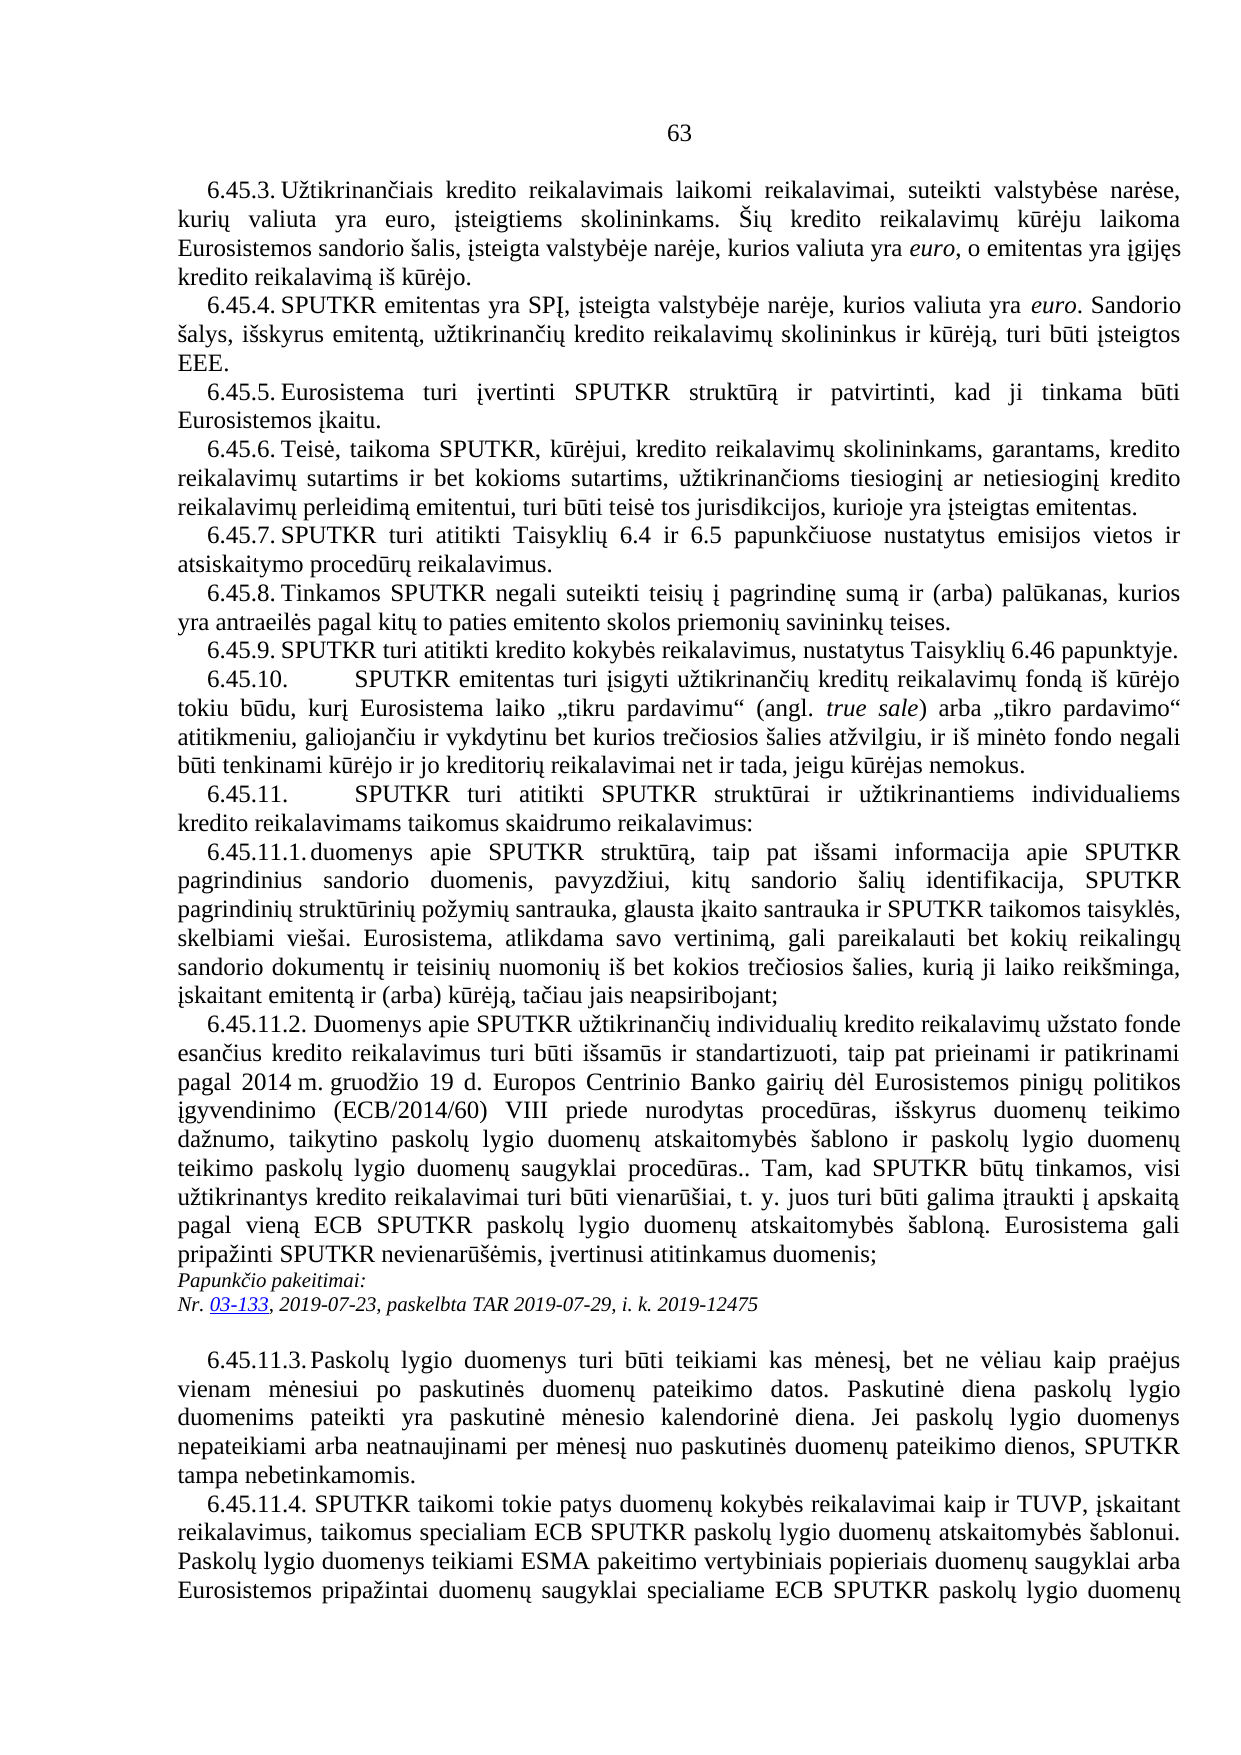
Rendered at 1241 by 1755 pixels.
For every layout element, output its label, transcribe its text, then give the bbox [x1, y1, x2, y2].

text 6.45.3. Užtikrinančiais kredito reikalavimais laikomi reikalavimai, suteikti valstybėse narėse, kurių valiuta yra euro, įsteigtiems skolininkams. Šių kredito reikalavimų kūrėju laikoma Eurosistemos sandorio šalis, įsteigta valstybėje narėje, kurios valiuta yra euro, o emitentas yra įgijęs kredito reikalavimą iš kūrėjo. [177, 176, 1181, 291]
text 6.45.5. Eurosistema turi įvertinti SPUTKR struktūrą ir patvirtinti, kad ji tinkama būti Eurosistemos įkaitu. [177, 377, 1181, 434]
text 6.45.11.2. Duomenys apie SPUTKR užtikrinančių individualių kredito reikalavimų užstato fonde esančius kredito reikalavimus turi būti išsamūs ir standartizuoti, taip pat prieinami ir patikrinami pagal 2014 m. gruodžio 19 d. Europos Centrinio Banko gairių dėl Eurosistemos pinigų politikos įgyvendinimo (ECB/2014/60) VIII priede nurodytas procedūras, išskyrus duomenų teikimo dažnumo, taikytino paskolų lygio duomenų atskaitomybės šablono ir paskolų lygio duomenų teikimo paskolų lygio duomenų saugyklai procedūras.. Tam, kad SPUTKR būtų tinkamos, visi užtikrinantys kredito reikalavimai turi būti vienarūšiai, t. y. juos turi būti galima įtraukti į apskaitą pagal vieną ECB SPUTKR paskolų lygio duomenų atskaitomybės šabloną. Eurosistema gali pripažinti SPUTKR nevienarūšėmis, įvertinusi atitinkamus duomenis; [177, 1009, 1181, 1268]
text 6.45.7. SPUTKR turi atitikti Taisyklių 6.4 ir 6.5 papunkčiuose nustatytus emisijos vietos ir atsiskaitymo procedūrų reikalavimus. [177, 521, 1181, 578]
text 6.45.6. Teisė, taikoma SPUTKR, kūrėjui, kredito reikalavimų skolininkams, garantams, kredito reikalavimų sutartims ir bet kokioms sutartims, užtikrinančioms tiesioginį ar netiesioginį kredito reikalavimų perleidimą emitentui, turi būti teisė tos jurisdikcijos, kurioje yra įsteigtas emitentas. [177, 434, 1181, 521]
text 6.45.11.4. SPUTKR taikomi tokie patys duomenų kokybės reikalavimai kaip ir TUVP, įskaitant reikalavimus, taikomus specialiam ECB SPUTKR paskolų lygio duomenų atskaitomybės šablonui. Paskolų lygio duomenys teikiami ESMA pakeitimo vertybiniais popieriais duomenų saugyklai arba Eurosistemos pripažintai duomenų saugyklai specialiame ECB SPUTKR paskolų lygio duomenų [177, 1489, 1181, 1604]
text 6.45.10. SPUTKR emitentas turi įsigyti užtikrinančių kreditų reikalavimų fondą iš kūrėjo tokiu būdu, kurį Eurosistema laiko „tikru pardavimu“ (angl. true sale) arba „tikro pardavimo“ atitikmeniu, galiojančiu ir vykdytinu bet kurios trečiosios šalies atžvilgiu, ir iš minėto fondo negali būti tenkinami kūrėjo ir jo kreditorių reikalavimai net ir tada, jeigu kūrėjas nemokus. [177, 664, 1181, 779]
text 6.45.4. SPUTKR emitentas yra SPĮ, įsteigta valstybėje narėje, kurios valiuta yra euro. Sandorio šalys, išskyrus emitentą, užtikrinančių kredito reikalavimų skolininkus ir kūrėją, turi būti įsteigtos EEE. [177, 291, 1181, 377]
text 6.45.11.3. Paskolų lygio duomenys turi būti teikiami kas mėnesį, bet ne vėliau kaip praėjus vienam mėnesiui po paskutinės duomenų pateikimo datos. Paskutinė diena paskolų lygio duomenims pateikti yra paskutinė mėnesio kalendorinė diena. Jei paskolų lygio duomenys nepateikiami arba neatnaujinami per mėnesį nuo paskutinės duomenų pateikimo dienos, SPUTKR tampa nebetinkamomis. [177, 1345, 1181, 1489]
text Nr. 03-133, 2019-07-23, paskelbta TAR 2019-07-29, i. k. 2019-12475 [177, 1292, 1181, 1316]
text 6.45.9. SPUTKR turi atitikti kredito kokybės reikalavimus, nustatytus Taisyklių 6.46 papunktyje. [177, 636, 1181, 664]
text 6.45.11. SPUTKR turi atitikti SPUTKR struktūrai ir užtikrinantiems individualiems kredito reikalavimams taikomus skaidrumo reikalavimus: [177, 779, 1181, 837]
text 6.45.8. Tinkamos SPUTKR negali suteikti teisių į pagrindinę sumą ir (arba) palūkanas, kurios yra antraeilės pagal kitų to paties emitento skolos priemonių savininkų teises. [177, 578, 1181, 636]
text Papunkčio pakeitimai: [177, 1268, 1181, 1292]
text 6.45.11.1. duomenys apie SPUTKR struktūrą, taip pat išsami informacija apie SPUTKR pagrindinius sandorio duomenis, pavyzdžiui, kitų sandorio šalių identifikacija, SPUTKR pagrindinių struktūrinių požymių santrauka, glausta įkaito santrauka ir SPUTKR taikomos taisyklės, skelbiami viešai. Eurosistema, atlikdama savo vertinimą, gali pareikalauti bet kokių reikalingų sandorio dokumentų ir teisinių nuomonių iš bet kokios trečiosios šalies, kurią ji laiko reikšminga, įskaitant emitentą ir (arba) kūrėją, tačiau jais neapsiribojant; [177, 837, 1181, 1009]
